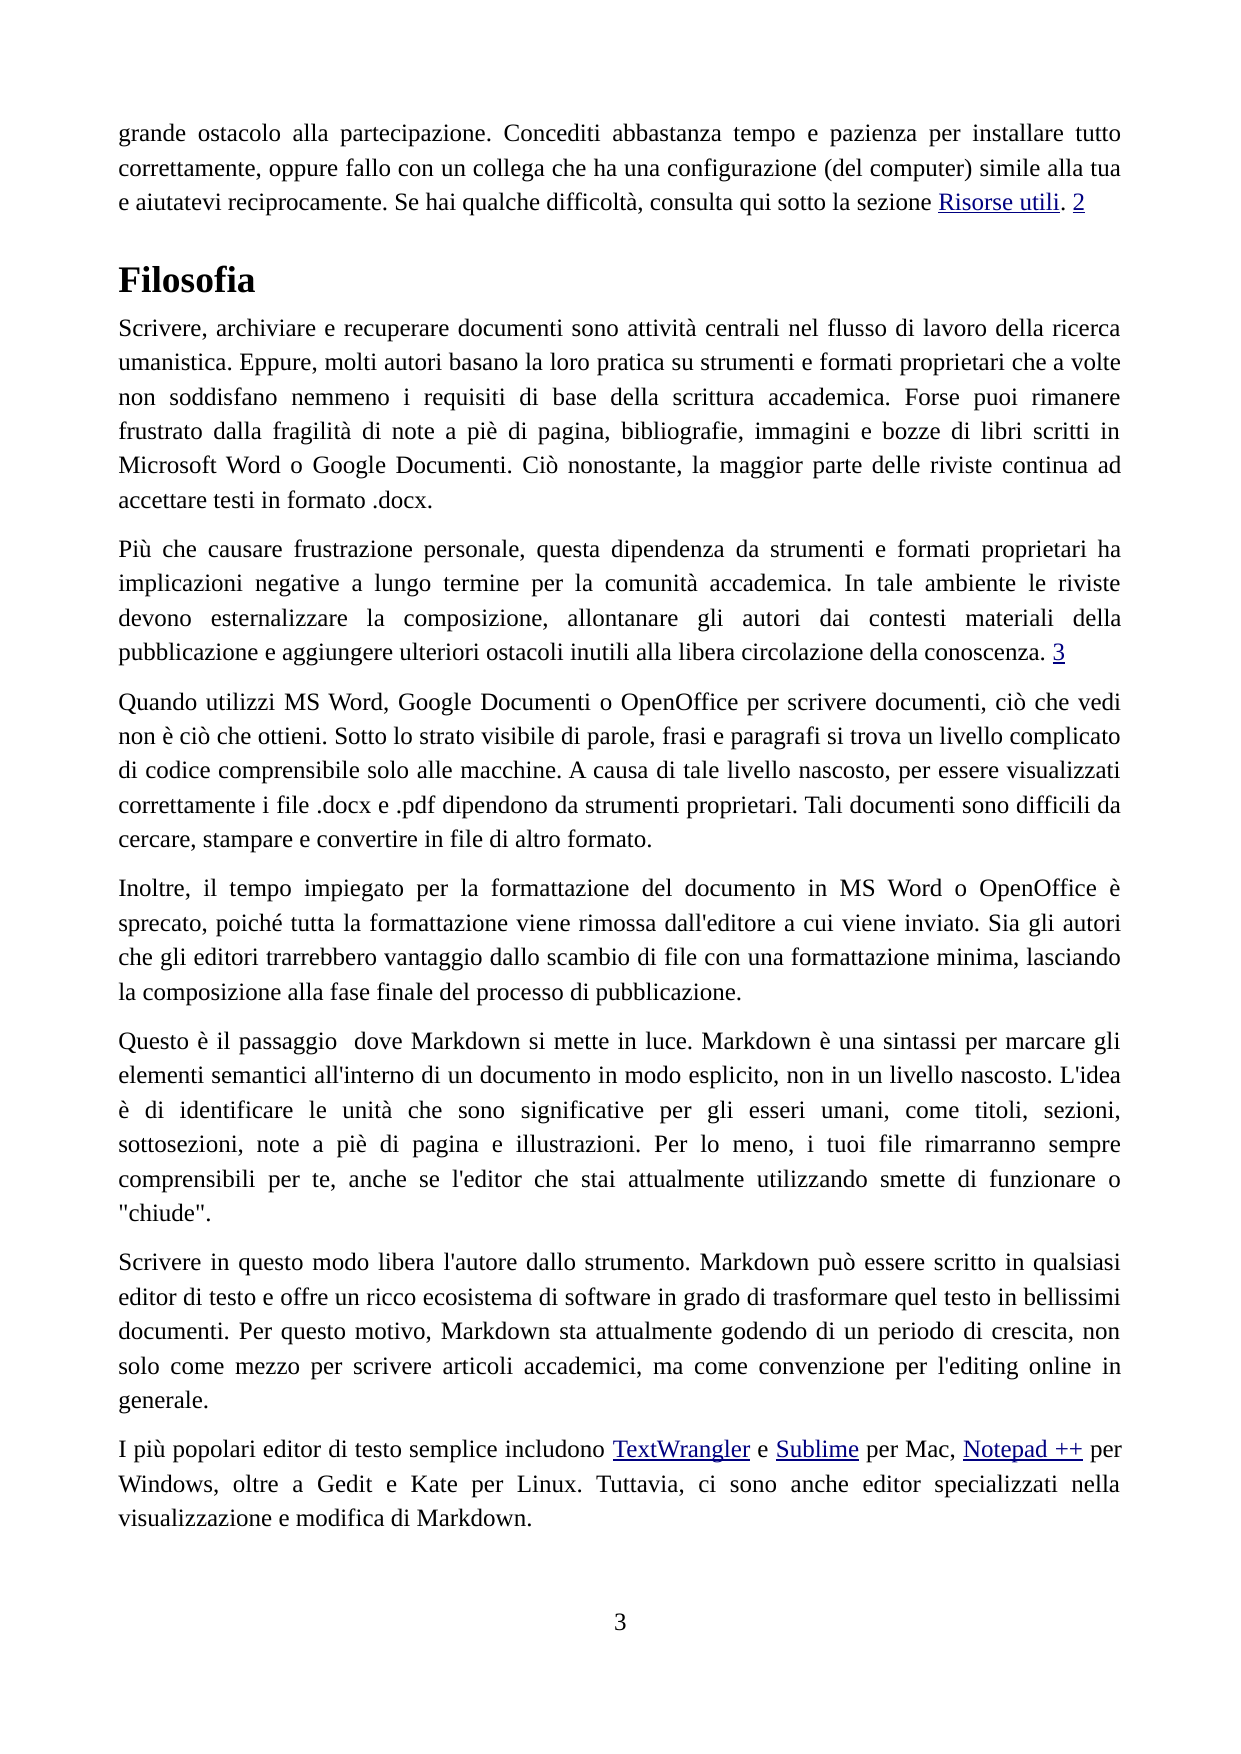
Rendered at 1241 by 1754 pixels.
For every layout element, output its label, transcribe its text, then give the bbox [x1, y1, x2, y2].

subtitle Filosofia [118, 257, 1122, 300]
text Questo è il passaggio dove Markdown si mette in luce. Markdown è una sintassi per marcare gli elementi semantici all'interno di un documento in modo esplicito, non in un livello nascosto. L'idea è di identificare le unità che sono significative per gli esseri umani, come titoli, sezioni, sottosezioni, note a piè di pagina e illustrazioni. Per lo meno, i tuoi file rimarranno sempre comprensibili per te, anche se l'editor che stai attualmente utilizzando smette di funzionare o "chiude". [118, 1026, 1122, 1227]
text grande ostacolo alla partecipazione. Concediti abbastanza tempo e pazienza per installare tutto correttamente, oppure fallo con un collega che ha una configurazione (del computer) simile alla tua e aiutatevi reciprocamente. Se hai qualche difficoltà, consulta qui sotto la sezione Risorse utili. 2 [118, 118, 1122, 216]
text Scrivere, archiviare e recuperare documenti sono attività centrali nel flusso di lavoro della ricerca umanistica. Eppure, molti autori basano la loro pratica su strumenti e formati proprietari che a volte non soddisfano nemmeno i requisiti di base della scrittura accademica. Forse puoi rimanere frustrato dalla fragilità di note a piè di pagina, bibliografie, immagini e bozze di libri scritti in Microsoft Word o Google Documenti. Ciò nonostante, la maggior parte delle riviste continua ad accettare testi in formato .docx. [118, 313, 1122, 514]
text Scrivere in questo modo libera l'autore dallo strumento. Markdown può essere scritto in qualsiasi editor di testo e offre un ricco ecosistema di software in grado di trasformare quel testo in bellissimi documenti. Per questo motivo, Markdown sta attualmente godendo di un periodo di crescita, non solo come mezzo per scrivere articoli accademici, ma come convenzione per l'editing online in generale. [118, 1247, 1122, 1414]
text Quando utilizzi MS Word, Google Documenti o OpenOffice per scrivere documenti, ciò che vedi non è ciò che ottieni. Sotto lo strato visibile di parole, frasi e paragrafi si trova un livello complicato di codice comprensibile solo alle macchine. A causa di tale livello nascosto, per essere visualizzati correttamente i file .docx e .pdf dipendono da strumenti proprietari. Tali documenti sono difficili da cercare, stampare e convertire in file di altro formato. [118, 687, 1122, 853]
text Più che causare frustrazione personale, questa dipendenza da strumenti e formati proprietari ha implicazioni negative a lungo termine per la comunità accademica. In tale ambiente le riviste devono esternalizzare la composizione, allontanare gli autori dai contesti materiali della pubblicazione e aggiungere ulteriori ostacoli inutili alla libera circolazione della conoscenza. 3 [118, 534, 1122, 666]
text Inoltre, il tempo impiegato per la formattazione del documento in MS Word o OpenOffice è sprecato, poiché tutta la formattazione viene rimossa dall'editore a cui viene inviato. Sia gli autori che gli editori trarrebbero vantaggio dallo scambio di file con una formattazione minima, lasciando la composizione alla fase finale del processo di pubblicazione. [118, 873, 1122, 1006]
text I più popolari editor di testo semplice includono TextWrangler e Sublime per Mac, Notepad ++ per Windows, oltre a Gedit e Kate per Linux. Tuttavia, ci sono anche editor specializzati nella visualizzazione e modifica di Markdown. [118, 1434, 1122, 1532]
